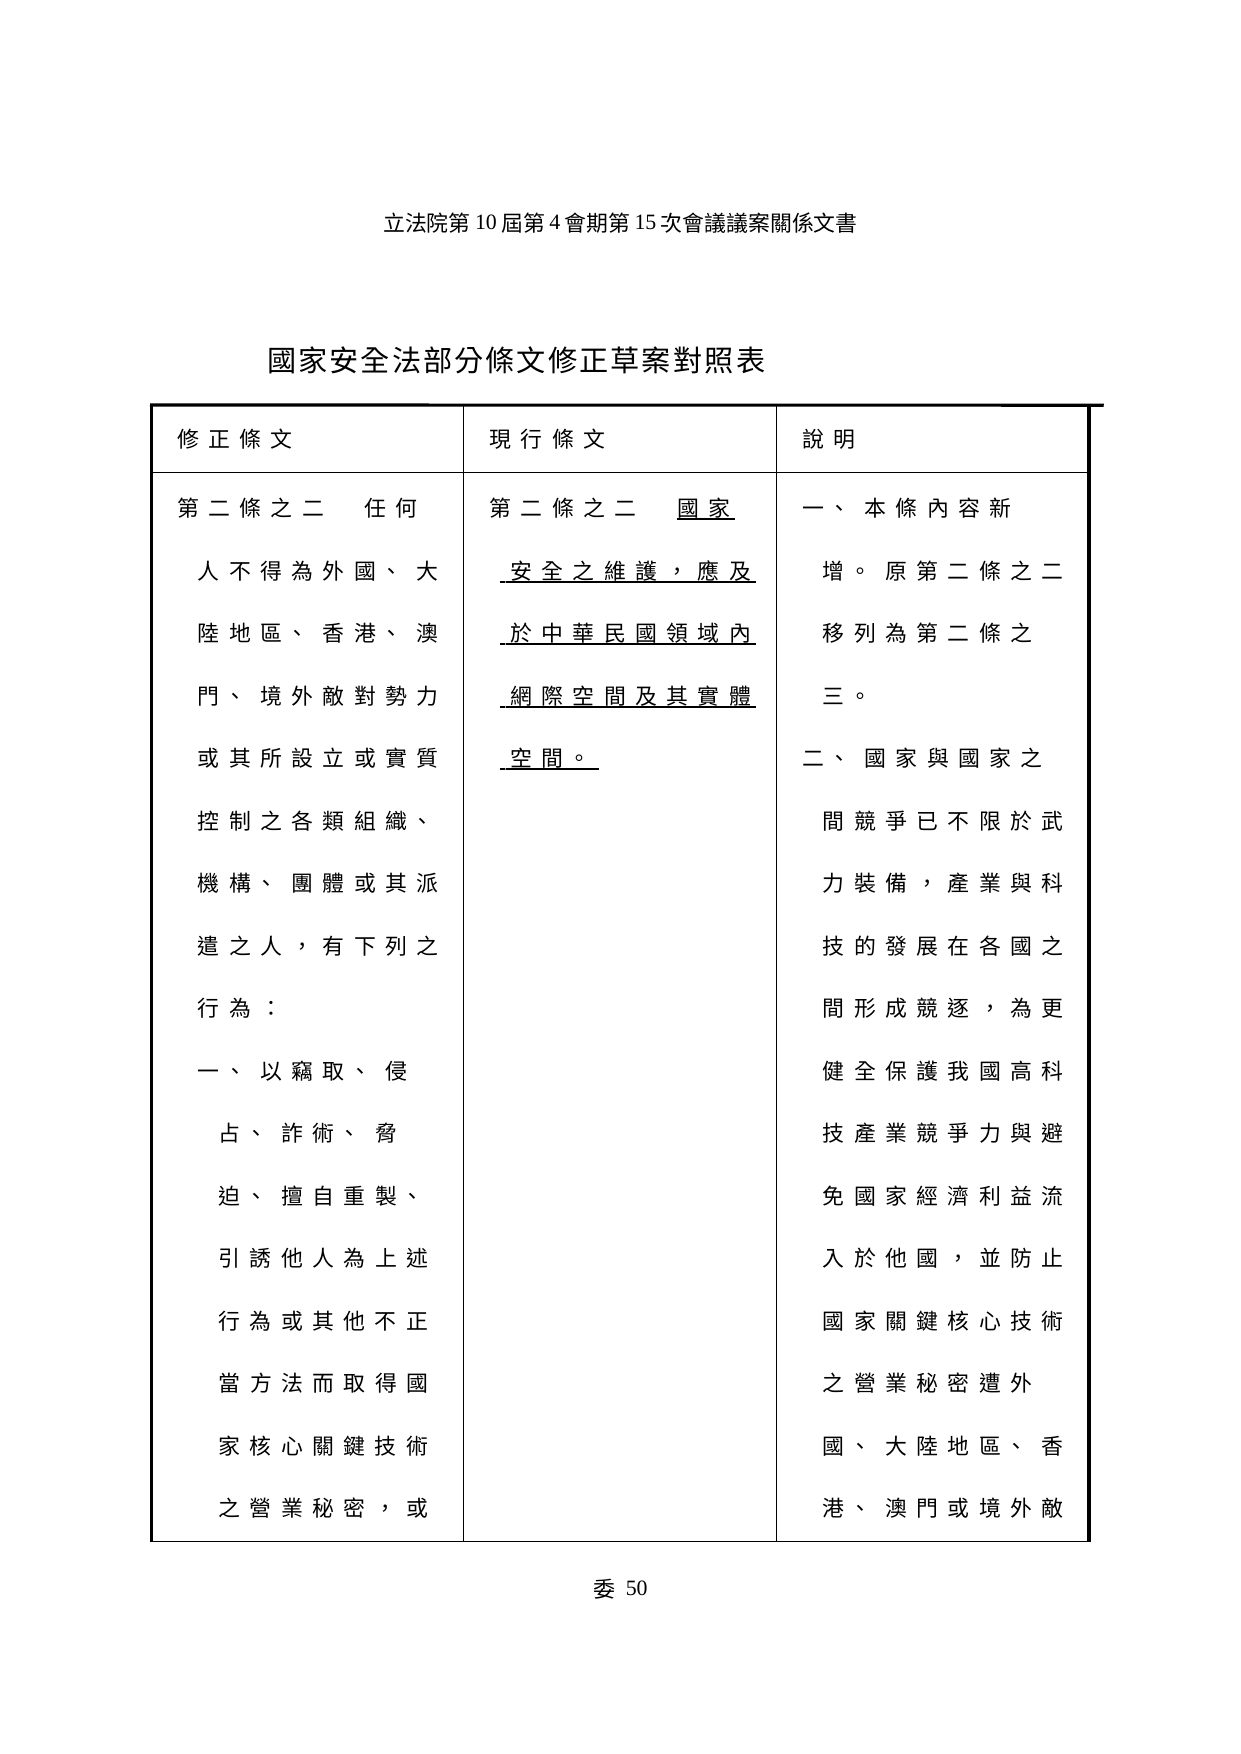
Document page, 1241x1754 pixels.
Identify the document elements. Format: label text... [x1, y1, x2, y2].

table_cell 現行條文 [464, 407, 776, 472]
table_cell 第二條之二 任何人不得為外國、大陸地區、香港、澳門、境外敵對勢力或其所設立或實質控制之各類組織、機構、團體或其派遣之人，有下列之行為： 一、以竊取、侵占、詐術、脅迫、擅自重製、引誘他人為上述行為或其他不正當方法而取得國家核心關鍵技術之營業秘密，或 [153, 473, 463, 1541]
table_cell 說明 [777, 407, 1087, 472]
table_cell 第二條之二 國家安全之維護，應及於中華民國領域內網際空間及其實體空間。 [464, 473, 776, 1541]
table_cell 一、本條內容新增。原第二條之二移列為第二條之三。 二、國家與國家之間競爭已不限於武力裝備，產業與科技的發展在各國之間形成競逐，為更健全保護我國高科技產業競爭力與避免國家經濟利益流入於他國，並防止國家關鍵核心技術之營業秘密遭外國、大陸地區、香港、澳門或境外敵 [777, 473, 1087, 1541]
table_header 國家安全法部分條文修正草案對照表 [151, 313, 1089, 403]
table_cell 修正條文 [153, 407, 463, 472]
